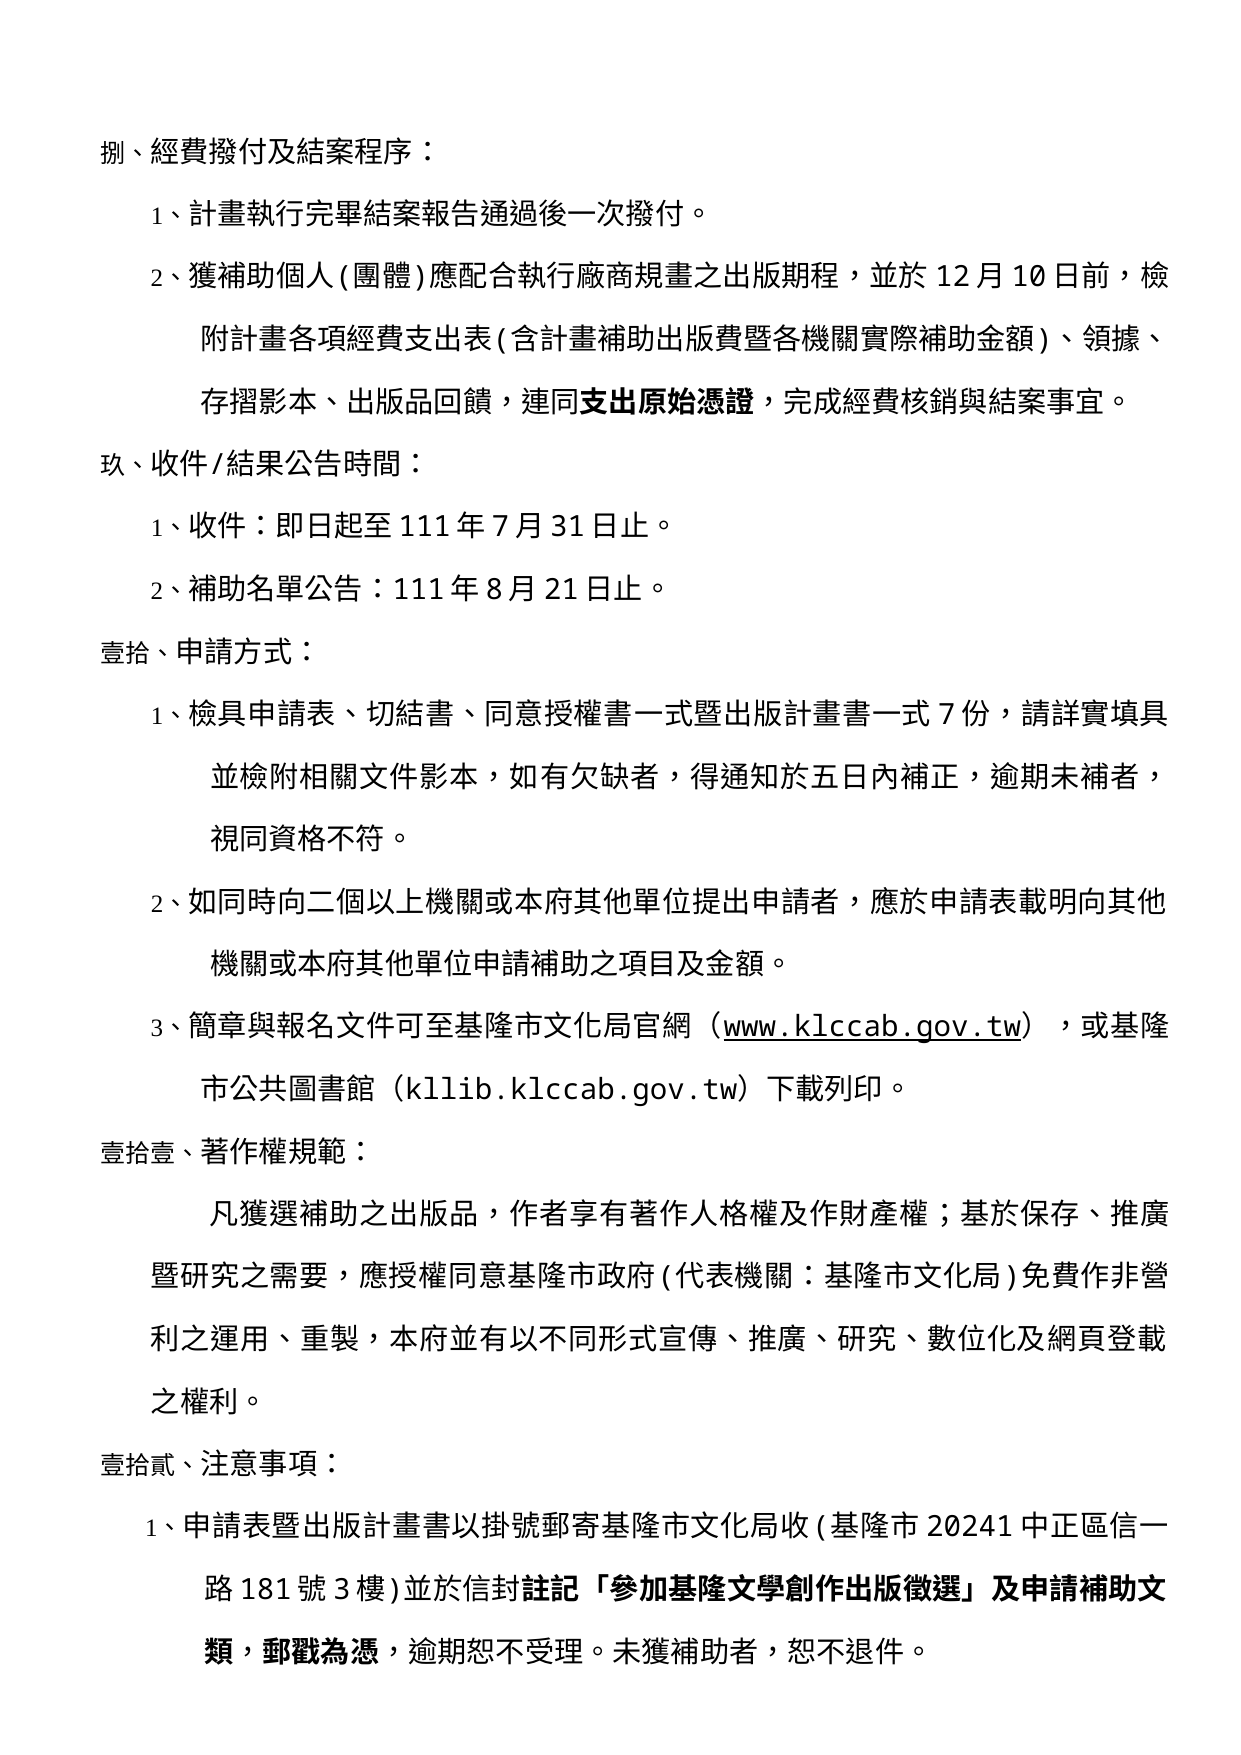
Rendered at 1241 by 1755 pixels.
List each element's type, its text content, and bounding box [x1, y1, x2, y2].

list 補助名單公告：111年8月21日止。 [150, 545, 1169, 608]
list 檢具申請表、切結書、同意授權書一式暨出版計畫書一式7份，請詳實填具並檢附相關文件影本，如有欠缺者，得通知於五日內補正，逾期未補者，視同資格不符。 [151, 670, 1169, 858]
list 著作權規範： [100, 1108, 1169, 1170]
list 收件：即日起至111年7月31日止。 [151, 483, 1169, 545]
list 注意事項： [100, 1420, 1169, 1483]
list 簡章與報名文件可至基隆市文化局官網（www.klccab.gov.tw），或基隆市公共圖書館（kllib.klccab.gov.tw）下載列印。 [150, 983, 1169, 1108]
list 計畫執行完畢結案報告通過後一次撥付。 [151, 170, 1169, 233]
list 申請方式： [100, 608, 1169, 670]
list 經費撥付及結案程序： [100, 108, 1169, 170]
list 如同時向二個以上機關或本府其他單位提出申請者，應於申請表載明向其他機關或本府其他單位申請補助之項目及金額。 [151, 858, 1169, 983]
text 凡獲選補助之出版品，作者享有著作人格權及作財產權；基於保存、推廣暨研究之需要，應授權同意基隆市政府(代表機關：基隆市文化局)免費作非營利之運用、重製，本府並有以不同形式宣傳、推廣、研究、數位化及網頁登載之權利。 [151, 1170, 1169, 1420]
list 獲補助個人(團體)應配合執行廠商規畫之出版期程，並於12月10日前，檢附計畫各項經費支出表(含計畫補助出版費暨各機關實際補助金額)、領據、存摺影本、出版品回饋，連同支出原始憑證，完成經費核銷與結案事宜。 [150, 233, 1169, 420]
list 收件/結果公告時間： [100, 420, 1169, 483]
list 申請表暨出版計畫書以掛號郵寄基隆市文化局收(基隆市20241中正區信一路181號3樓)並於信封註記「參加基隆文學創作出版徵選」及申請補助文類，郵戳為憑，逾期恕不受理。未獲補助者，恕不退件。 [145, 1483, 1169, 1670]
